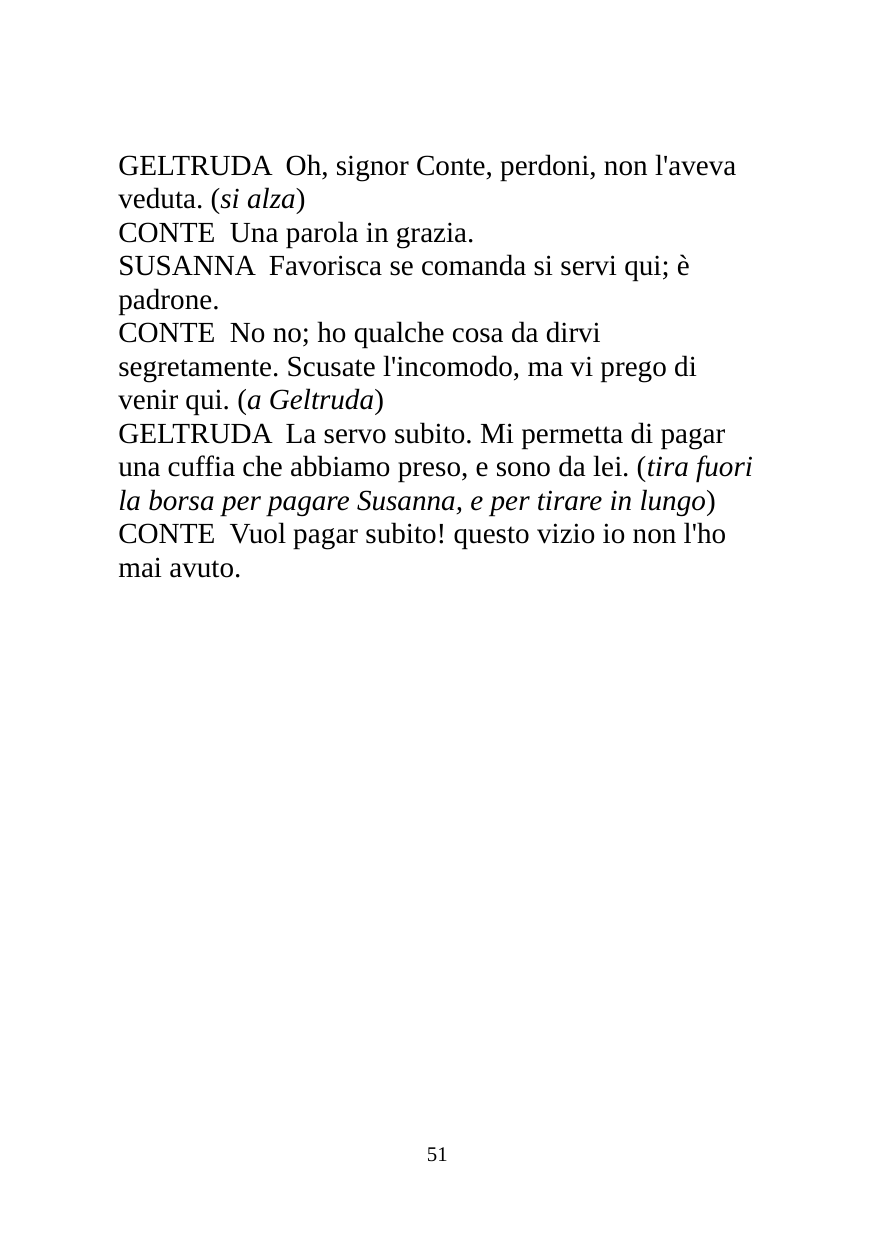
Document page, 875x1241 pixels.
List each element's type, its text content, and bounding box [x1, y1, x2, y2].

text GELTRUDA Oh, signor Conte, perdoni, non l'aveva veduta. (si alza) [118, 148, 756, 215]
text SUSANNA Favorisca se comanda si servi qui; è padrone. [118, 248, 756, 315]
text GELTRUDA La servo subito. Mi permetta di pagar una cuffia che abbiamo preso, e sono da lei. (tira fuori la borsa per pagare Susanna, e per tirare in lungo) [118, 416, 756, 517]
text CONTE No no; ho qualche cosa da dirvi segretamente. Scusate l'incomodo, ma vi prego di venir qui. (a Geltruda) [118, 315, 756, 416]
text CONTE Una parola in grazia. [118, 215, 756, 248]
text CONTE Vuol pagar subito! questo vizio io non l'ho mai avuto. [118, 517, 756, 584]
